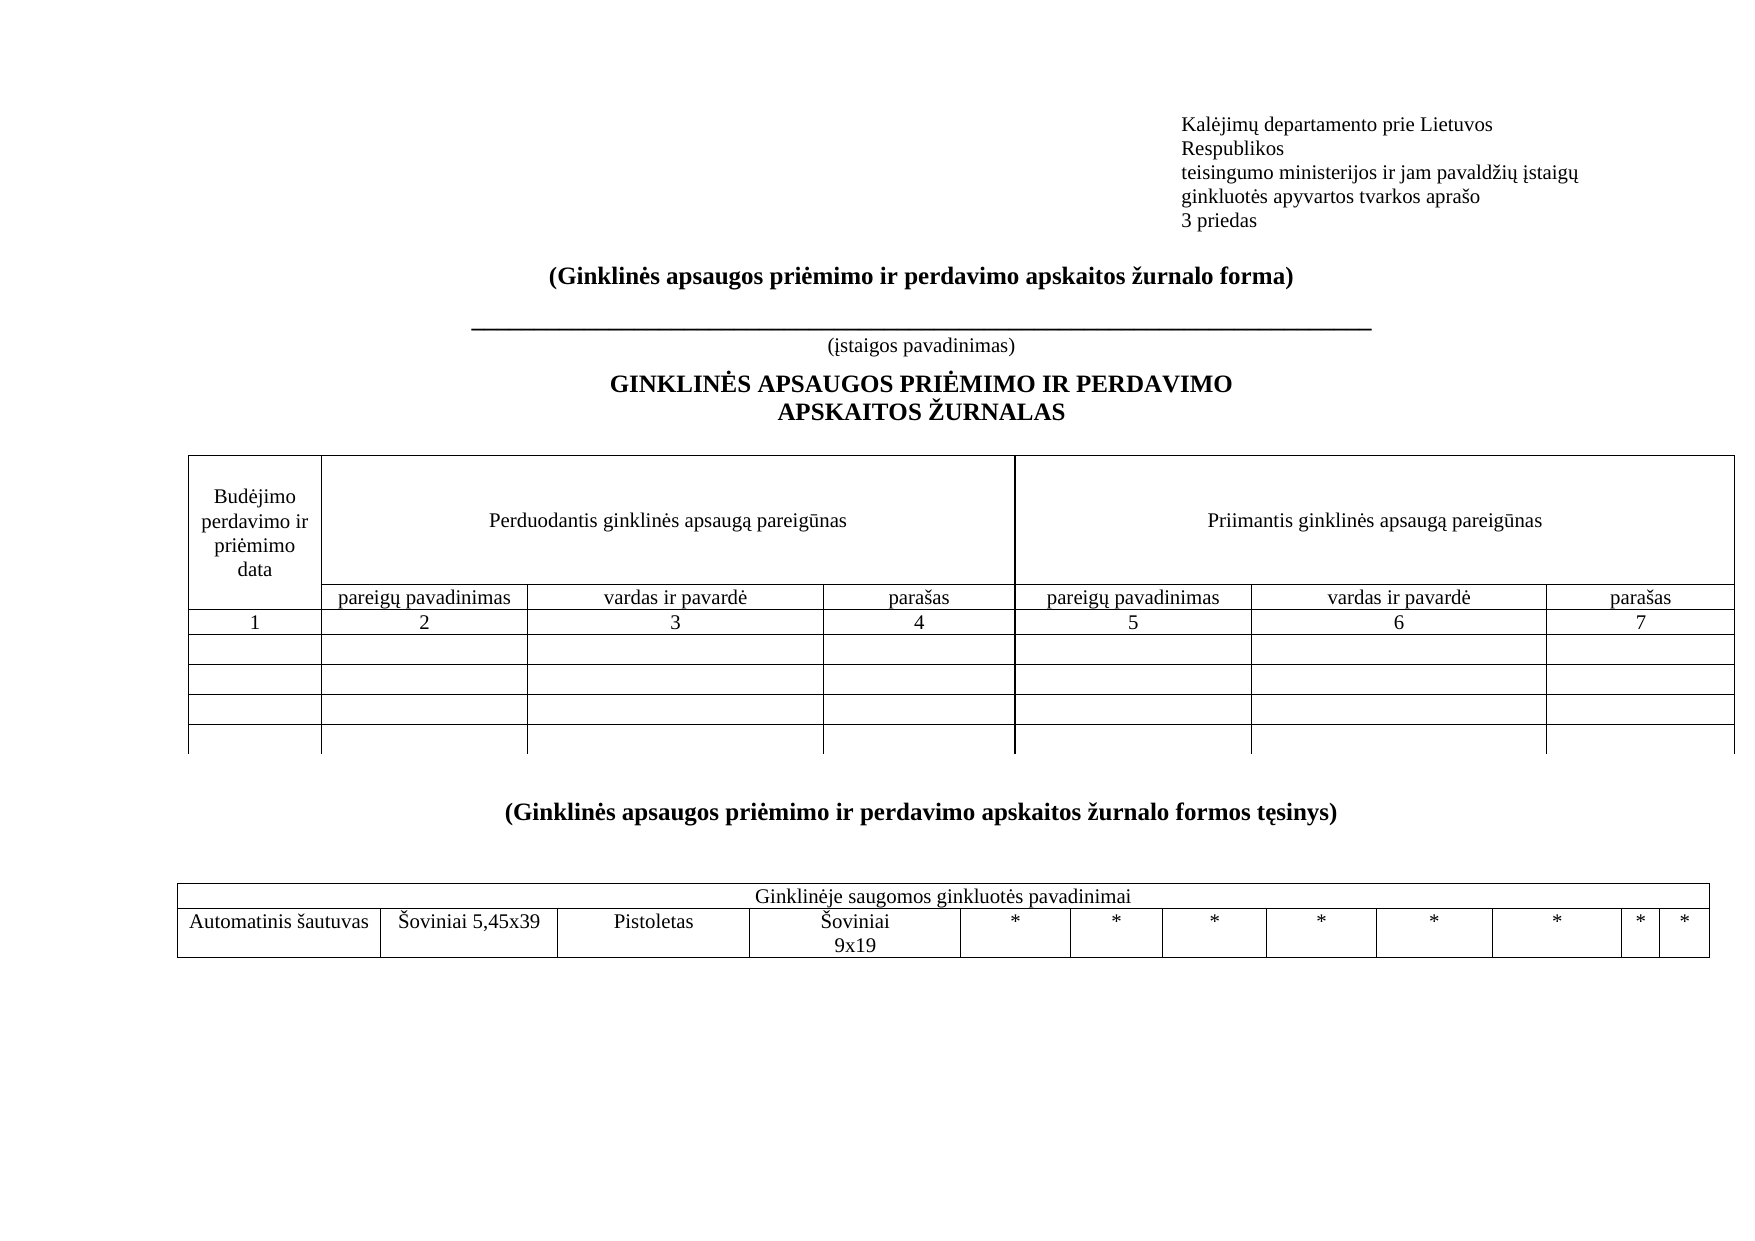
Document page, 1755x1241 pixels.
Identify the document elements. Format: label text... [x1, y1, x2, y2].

table_cell [824, 725, 1014, 753]
text APSKAITOS ŽURNALAS [177, 397, 1665, 426]
table_cell 4 [824, 610, 1014, 634]
table_cell * [1493, 909, 1621, 957]
table_cell 5 [1016, 610, 1251, 634]
text ginkluotės apyvartos tvarkos aprašo [1122, 184, 1665, 208]
table_cell [1252, 665, 1546, 694]
table_cell * [1622, 909, 1659, 957]
table_cell [322, 695, 527, 724]
table_header Ginklinėje saugomos ginkluotės pavadinimai [178, 884, 1709, 908]
table_cell vardas ir pavardė [1252, 585, 1546, 609]
table_cell [189, 635, 321, 664]
table_cell [189, 695, 321, 724]
table_cell [824, 695, 1014, 724]
table_cell pareigų pavadinimas [322, 585, 527, 609]
table_cell [322, 635, 527, 664]
table_header Perduodantis ginklinės apsaugą pareigūnas [322, 456, 1014, 584]
table_cell [1016, 635, 1251, 664]
table_cell [528, 635, 823, 664]
table_cell * [961, 909, 1070, 957]
table_cell [1016, 695, 1251, 724]
table_cell [1547, 665, 1734, 694]
table_cell [322, 665, 527, 694]
text Respublikos [1122, 136, 1665, 160]
table_header Budėjimo perdavimo ir priėmimo data [189, 456, 321, 609]
table_cell [1547, 695, 1734, 724]
table_cell [189, 665, 321, 694]
table_cell * [1267, 909, 1376, 957]
table_cell 2 [322, 610, 527, 634]
text ________________________________________________________________________ [177, 304, 1665, 333]
table_cell 3 [528, 610, 823, 634]
table_cell Šoviniai 9x19 [750, 909, 960, 957]
table_cell Šoviniai 5,45x39 [381, 909, 557, 957]
text 3 priedas [1122, 208, 1665, 232]
table_cell * [1377, 909, 1492, 957]
table_cell 1 [189, 610, 321, 634]
table_cell [1547, 725, 1734, 753]
table_cell * [1071, 909, 1162, 957]
text (Ginklinės apsaugos priėmimo ir perdavimo apskaitos žurnalo formos tęsinys) [177, 797, 1665, 825]
table_cell [1252, 695, 1546, 724]
table_cell 7 [1547, 610, 1734, 634]
text Kalėjimų departamento prie Lietuvos [1122, 112, 1665, 136]
table_cell parašas [1547, 585, 1734, 609]
text GINKLINĖS APSAUGOS PRIĖMIMO IR PERDAVIMO [177, 369, 1665, 397]
text (Ginklinės apsaugos priėmimo ir perdavimo apskaitos žurnalo forma) [177, 261, 1665, 289]
table_cell [528, 725, 823, 753]
table_cell [1016, 725, 1251, 753]
table_cell [528, 695, 823, 724]
table_cell [824, 665, 1014, 694]
table_cell * [1660, 909, 1709, 957]
table_cell [1252, 635, 1546, 664]
table_cell Pistoletas [558, 909, 749, 957]
text (įstaigos pavadinimas) [177, 333, 1665, 357]
table_cell Automatinis šautuvas [178, 909, 380, 957]
table_cell [1252, 725, 1546, 753]
table_cell vardas ir pavardė [528, 585, 823, 609]
table_header Priimantis ginklinės apsaugą pareigūnas [1016, 456, 1734, 584]
table_cell [1016, 665, 1251, 694]
text teisingumo ministerijos ir jam pavaldžių įstaigų [1122, 160, 1665, 184]
table_cell [189, 725, 321, 753]
table_cell [528, 665, 823, 694]
table_cell [322, 725, 527, 753]
table_cell parašas [824, 585, 1014, 609]
table_cell [1547, 635, 1734, 664]
table_cell 6 [1252, 610, 1546, 634]
table_cell [824, 635, 1014, 664]
table_cell * [1163, 909, 1266, 957]
table_cell pareigų pavadinimas [1016, 585, 1251, 609]
